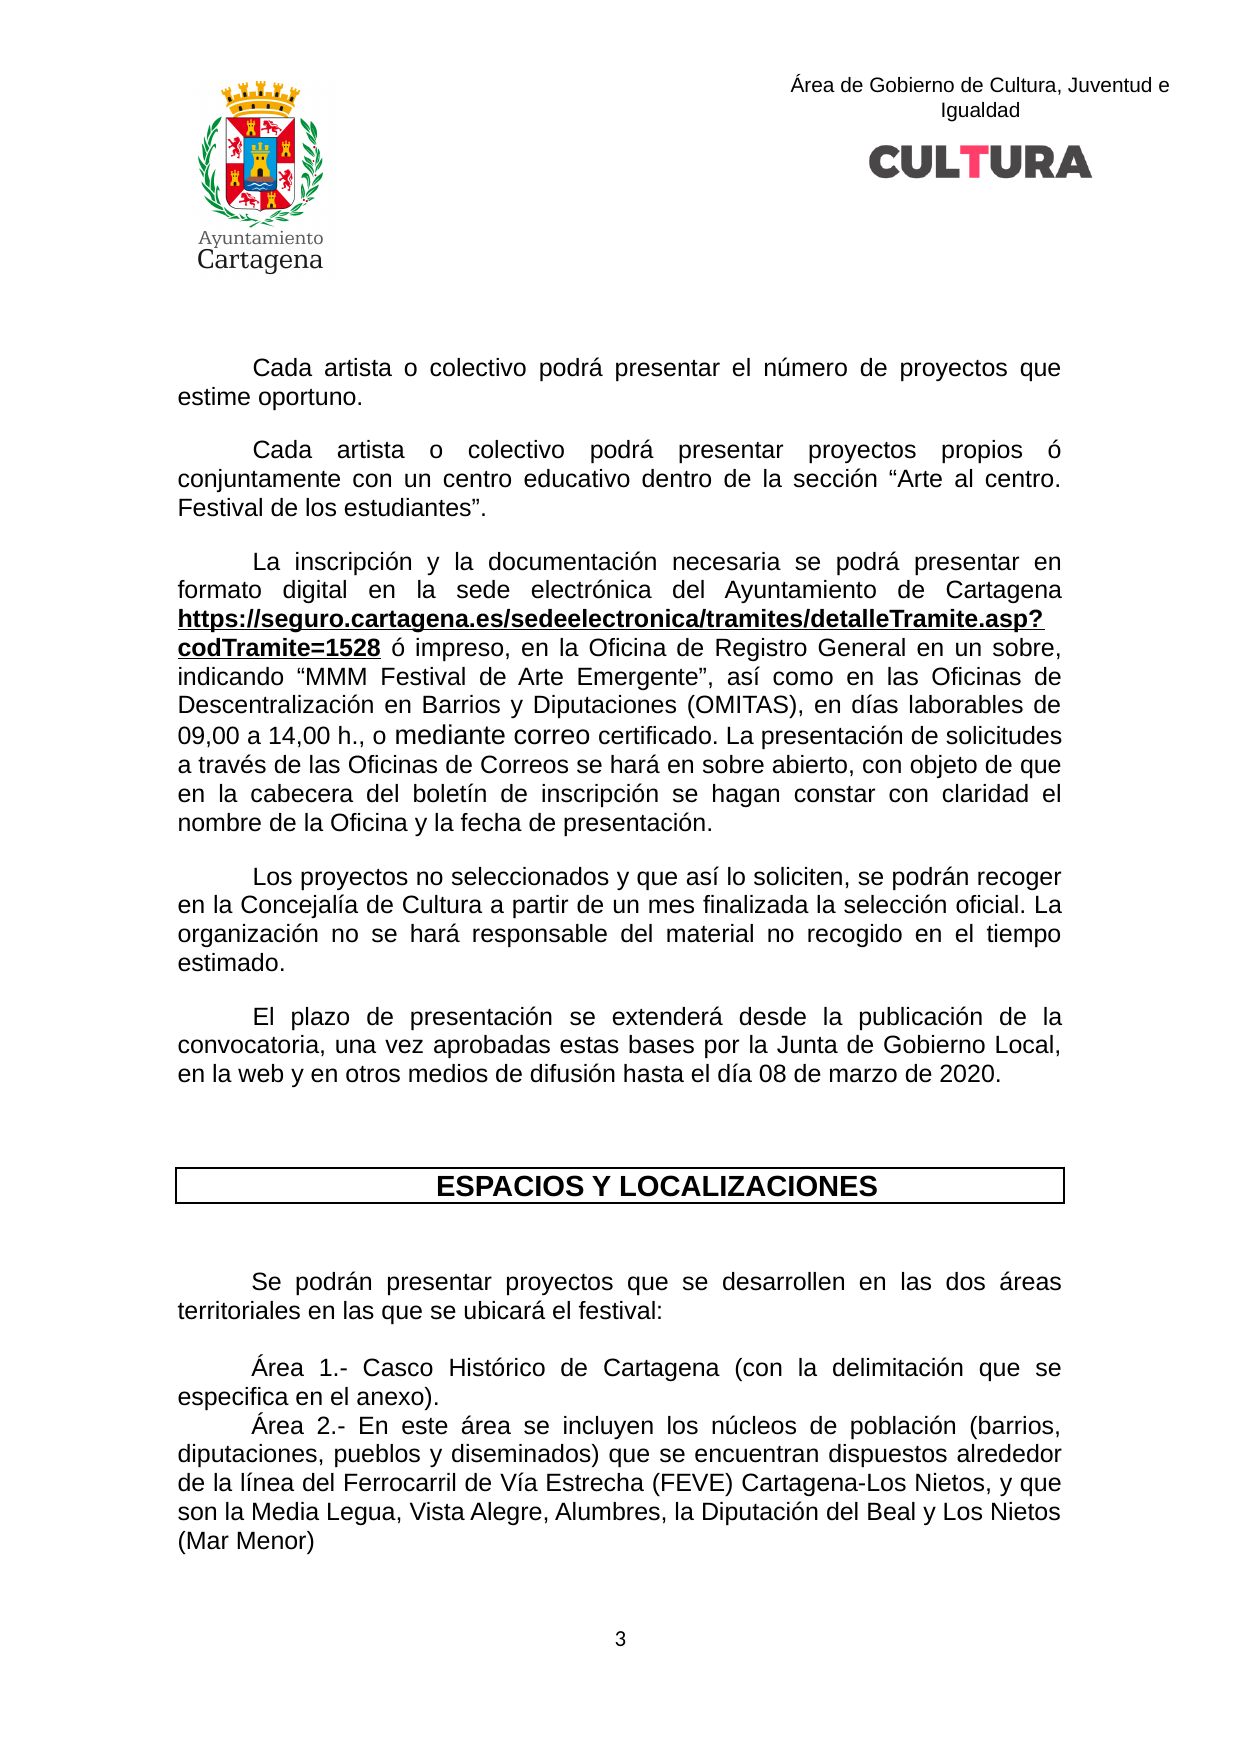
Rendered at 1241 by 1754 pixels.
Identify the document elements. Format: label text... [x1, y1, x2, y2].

text Área 2.- En este área se incluyen los núcleos de población (barrios, diputaciones, pueblos y diseminados) que se encuentran dispuestos alrededor de la línea del Ferrocarril de Vía Estrecha (FEVE) Cartagena-Los Nietos, y que son la Media Legua, Vista Alegre, Alumbres, la Diputación del Beal y Los Nietos (Mar Menor) [177, 1411, 1063, 1554]
text La inscripción y la documentación necesaria se podrá presentar en formato digital en la sede electrónica del Ayuntamiento de Cartagena https://seguro.cartagena.es/sedeelectronica/tramites/detalleTramite.asp?codTramite=1528 ó impreso, en la Oficina de Registro General en un sobre, indicando “MMM Festival de Arte Emergente”, así como en las Oficinas de Descentralización en Barrios y Diputaciones (OMITAS), en días laborables de 09,00 a 14,00 h., o mediante correo certificado. La presentación de solicitudes a través de las Oficinas de Correos se hará en sobre abierto, con objeto de que en la cabecera del boletín de inscripción se hagan constar con claridad el nombre de la Oficina y la fecha de presentación. [177, 547, 1063, 837]
picture [185, 73, 336, 282]
picture [865, 140, 1095, 184]
text Los proyectos no seleccionados y que así lo soliciten, se podrán recoger en la Concejalía de Cultura a partir de un mes finalizada la selección oficial. La organización no se hará responsable del material no recogido en el tiempo estimado. [177, 862, 1063, 977]
text ESPACIOS Y LOCALIZACIONES [177, 1169, 1063, 1202]
text El plazo de presentación se extenderá desde la publicación de la convocatoria, una vez aprobadas estas bases por la Junta de Gobierno Local, en la web y en otros medios de difusión hasta el día 08 de marzo de 2020. [177, 1002, 1063, 1088]
text Se podrán presentar proyectos que se desarrollen en las dos áreas territoriales en las que se ubicará el festival: [177, 1267, 1063, 1324]
text Cada artista o colectivo podrá presentar el número de proyectos que estime oportuno. [177, 353, 1063, 410]
text Cada artista o colectivo podrá presentar proyectos propios ó conjuntamente con un centro educativo dentro de la sección “Arte al centro. Festival de los estudiantes”. [177, 435, 1063, 522]
text Área 1.- Casco Histórico de Cartagena (con la delimitación que se especifica en el anexo). [177, 1353, 1063, 1411]
